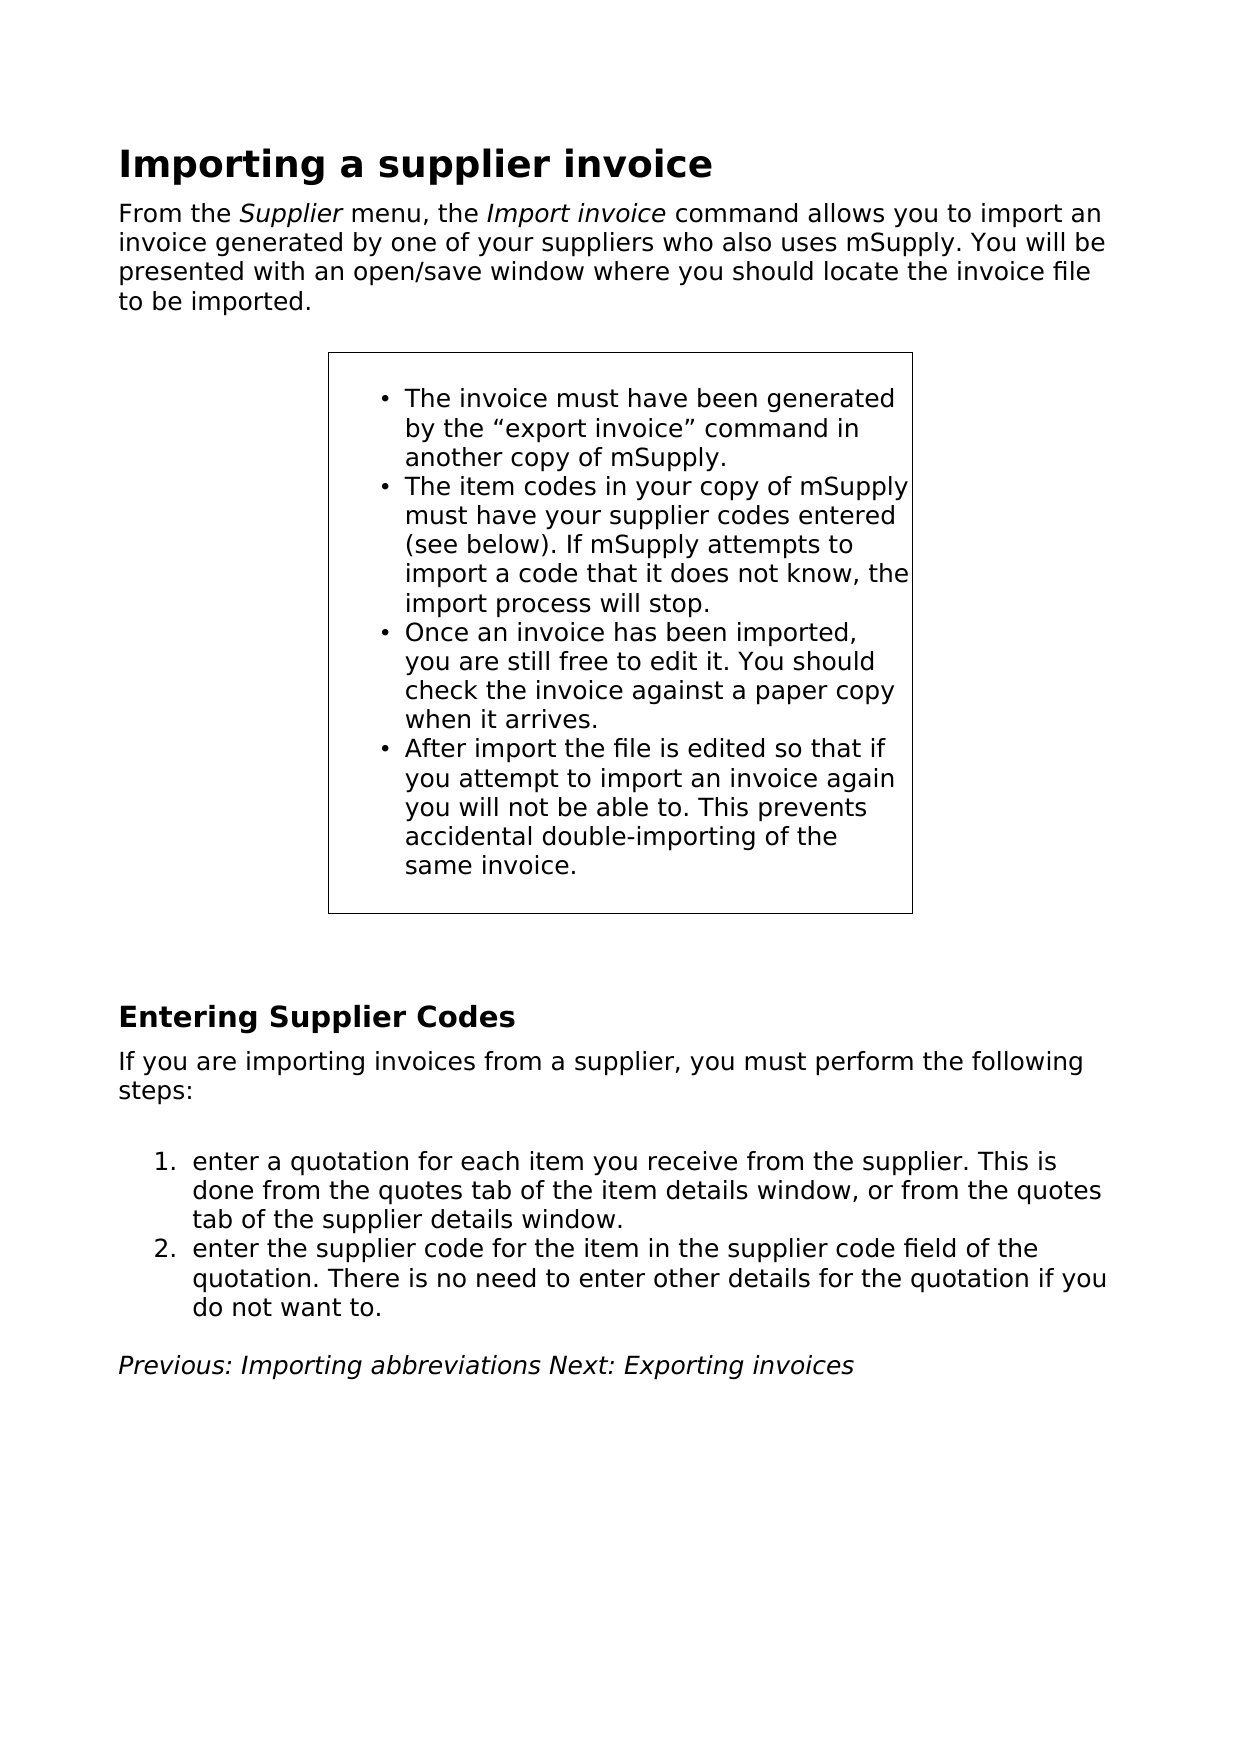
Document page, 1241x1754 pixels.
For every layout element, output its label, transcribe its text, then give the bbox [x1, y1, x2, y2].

text Previous: Importing abbreviations Next: Exporting invoices [118, 1352, 1122, 1381]
text If you are importing invoices from a supplier, you must perform the following steps: [118, 1047, 1122, 1105]
list enter the supplier code for the item in the supplier code field of the quotation. There is no need to enter other details for the quotation if you do not want to. [177, 1234, 1122, 1322]
table_header The invoice must have been generated by the “export invoice” command in another copy of mSupply. The item codes in your copy of mSupply must have your supplier codes entered (see below). If mSupply attempts to import a code that it does not know, the import process will stop. Once an invoice has been imported, you are still free to edit it. You should check the invoice against a paper copy when it arrives. After import the file is edited so that if you attempt to import an invoice again you will not be able to. This prevents accidental double-importing of the same invoice. [329, 353, 912, 913]
subtitle Entering Supplier Codes [118, 1000, 1122, 1034]
text From the Supplier menu, the Import invoice command allows you to import an invoice generated by one of your suppliers who also uses mSupply. You will be presented with an open/save window where you should locate the invoice file to be imported. [118, 199, 1122, 316]
subtitle Importing a supplier invoice [118, 143, 1122, 187]
list enter a quotation for each item you receive from the supplier. This is done from the quotes tab of the item details window, or from the quotes tab of the supplier details window. [177, 1147, 1122, 1234]
